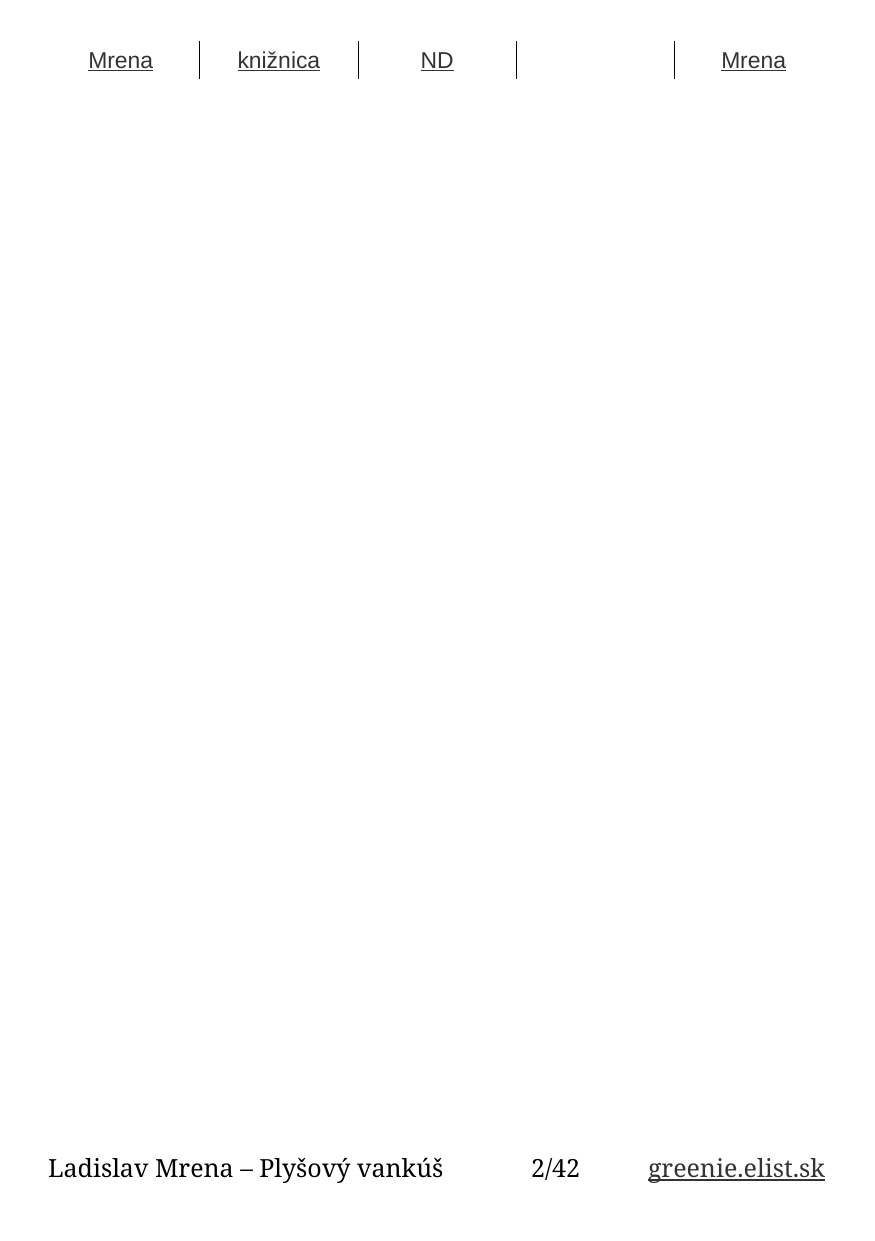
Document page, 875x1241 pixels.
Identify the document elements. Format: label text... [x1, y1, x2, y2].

table_cell knižnica [200, 41, 358, 79]
table_cell Mrena [41, 41, 199, 79]
table_cell ND [359, 41, 516, 79]
table_cell Mrena [675, 41, 833, 79]
table_cell [517, 41, 674, 79]
